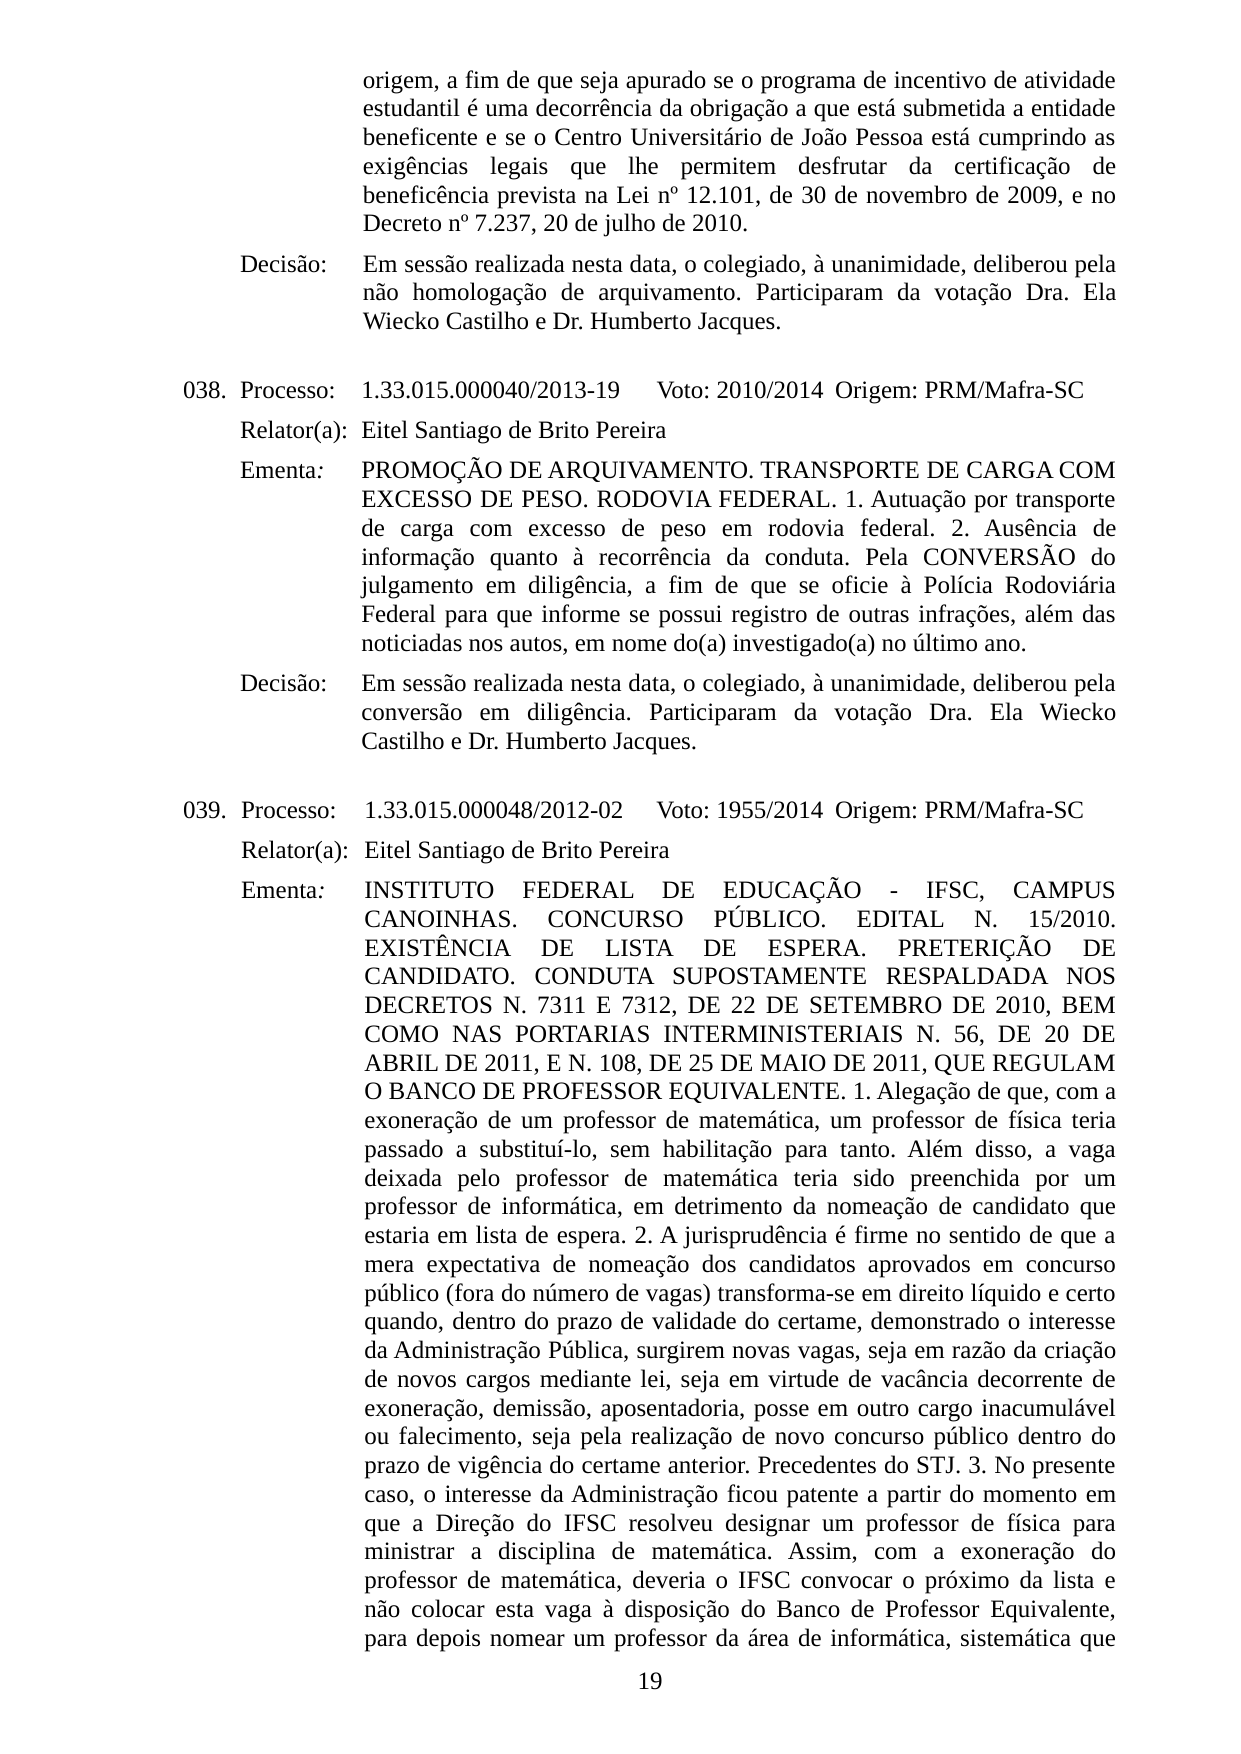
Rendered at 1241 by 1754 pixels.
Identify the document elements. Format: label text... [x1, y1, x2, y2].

table_header Processo: [234, 370, 355, 410]
table_header 1.33.015.000040/2013-19 [355, 370, 651, 410]
table_header Processo: [235, 789, 358, 829]
table_header 038. [177, 370, 234, 410]
table_header 039. [177, 789, 235, 829]
table_cell [234, 59, 357, 243]
table_cell Eitel Santiago de Brito Pereira [355, 410, 1122, 450]
table_cell [177, 59, 234, 243]
table_header Voto: 1955/2014 [651, 789, 829, 829]
table_header Origem: PRM/Mafra-SC [829, 789, 1122, 829]
table_cell [177, 410, 234, 450]
table_cell INSTITUTO FEDERAL DE EDUCAÇÃO - IFSC, CAMPUS CANOINHAS. CONCURSO PÚBLICO. EDITAL N. 15/2010. EXISTÊNCIA DE LISTA DE ESPERA. PRETERIÇÃO DE CANDIDATO. CONDUTA SUPOSTAMENTE RESPALDADA NOS DECRETOS N. 7311 E 7312, DE 22 DE SETEMBRO DE 2010, BEM COMO NAS PORTARIAS INTERMINISTERIAIS N. 56, DE 20 DE ABRIL DE 2011, E N. 108, DE 25 DE MAIO DE 2011, QUE REGULAM O BANCO DE PROFESSOR EQUIVALENTE. 1. Alegação de que, com a exoneração de um professor de matemática, um professor de física teria passado a substituí-lo, sem habilitação para tanto. Além disso, a vaga deixada pelo professor de matemática teria sido preenchida por um professor de informática, em detrimento da nomeação de candidato que estaria em lista de espera. 2. A jurisprudência é firme no sentido de que a mera expectativa de nomeação dos candidatos aprovados em concurso público (fora do número de vagas) transforma-se em direito líquido e certo quando, dentro do prazo de validade do certame, demonstrado o interesse da Administração Pública, surgirem novas vagas, seja em razão da criação de novos cargos mediante lei, seja em virtude de vacância decorrente de exoneração, demissão, aposentadoria, posse em outro cargo inacumulável ou falecimento, seja pela realização de novo concurso público dentro do prazo de vigência do certame anterior. Precedentes do STJ. 3. No presente caso, o interesse da Administração ficou patente a partir do momento em que a Direção do IFSC resolveu designar um professor de física para ministrar a disciplina de matemática. Assim, com a exoneração do professor de matemática, deveria o IFSC convocar o próximo da lista e não colocar esta vaga à disposição do Banco de Professor Equivalente, para depois nomear um professor da área de informática, sistemática que [359, 870, 1122, 1657]
table_cell Ementa: [234, 450, 355, 663]
table_header Voto: 2010/2014 [651, 370, 829, 410]
table_cell [177, 243, 234, 341]
table_cell Decisão: [234, 243, 357, 341]
table_header Origem: PRM/Mafra-SC [829, 370, 1122, 410]
table_cell PROMOÇÃO DE ARQUIVAMENTO. TRANSPORTE DE CARGA COM EXCESSO DE PESO. RODOVIA FEDERAL. 1. Autuação por transporte de carga com excesso de peso em rodovia federal. 2. Ausência de informação quanto à recorrência da conduta. Pela CONVERSÃO do julgamento em diligência, a fim de que se oficie à Polícia Rodoviária Federal para que informe se possui registro de outras infrações, além das noticiadas nos autos, em nome do(a) investigado(a) no último ano. [355, 450, 1122, 663]
table_cell Em sessão realizada nesta data, o colegiado, à unanimidade, deliberou pela conversão em diligência. Participaram da votação Dra. Ela Wiecko Castilho e Dr. Humberto Jacques. [355, 663, 1122, 760]
table_cell [177, 829, 235, 869]
table_cell Em sessão realizada nesta data, o colegiado, à unanimidade, deliberou pela não homologação de arquivamento. Participaram da votação Dra. Ela Wiecko Castilho e Dr. Humberto Jacques. [357, 243, 1122, 341]
table_cell Relator(a): [235, 829, 358, 869]
table_cell Decisão: [234, 663, 355, 760]
table_cell Eitel Santiago de Brito Pereira [359, 829, 1122, 869]
table_cell Ementa: [235, 870, 358, 1657]
table_header 1.33.015.000048/2012-02 [359, 789, 651, 829]
table_cell [177, 450, 234, 663]
table_cell origem, a fim de que seja apurado se o programa de incentivo de atividade estudantil é uma decorrência da obrigação a que está submetida a entidade beneficente e se o Centro Universitário de João Pessoa está cumprindo as exigências legais que lhe permitem desfrutar da certificação de beneficência prevista na Lei nº 12.101, de 30 de novembro de 2009, e no Decreto nº 7.237, 20 de julho de 2010. [357, 59, 1122, 243]
table_cell Relator(a): [234, 410, 355, 450]
table_cell [177, 870, 235, 1657]
table_cell [177, 663, 234, 760]
